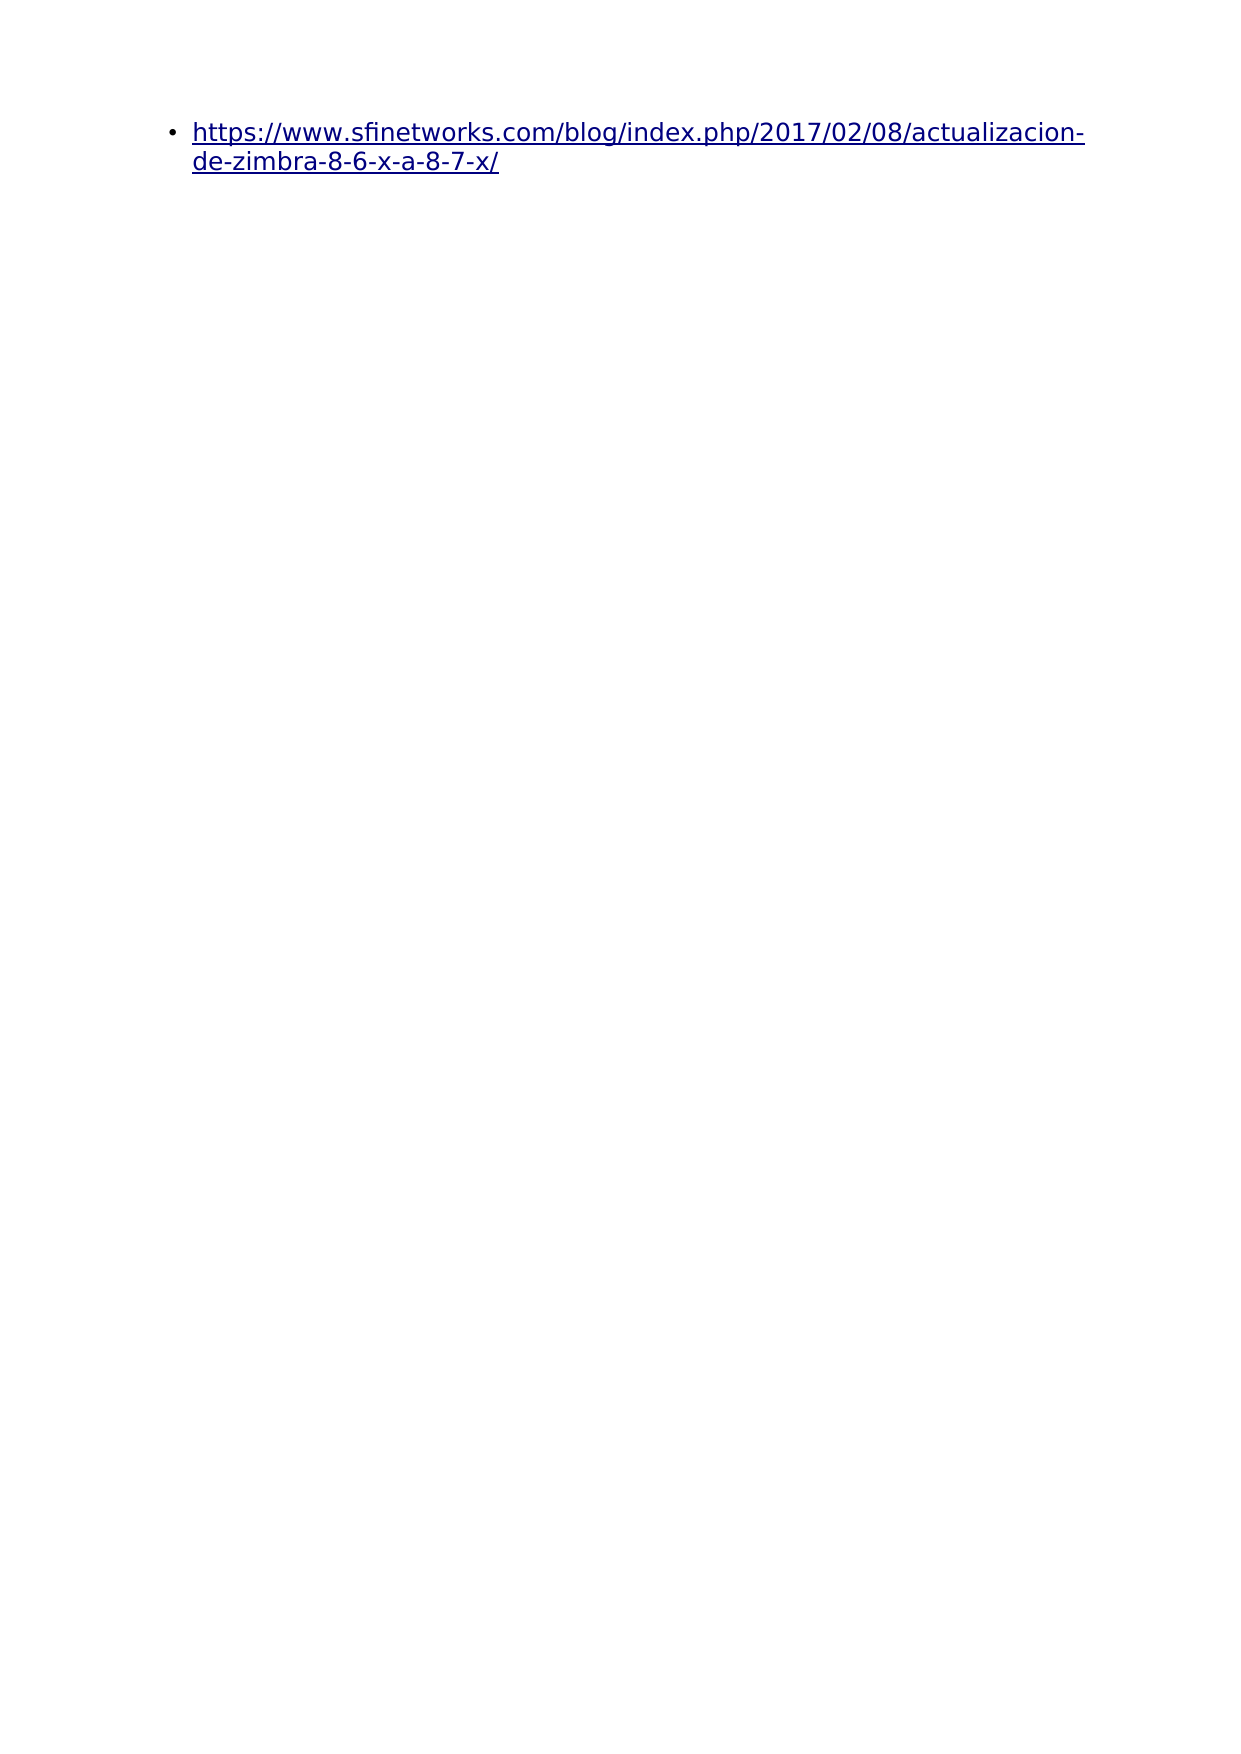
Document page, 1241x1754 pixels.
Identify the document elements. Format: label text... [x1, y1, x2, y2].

list https://www.sfinetworks.com/blog/index.php/2017/02/08/actualizacion-de-zimbra-8-6-x-a-8-7-x/ [177, 118, 1122, 176]
